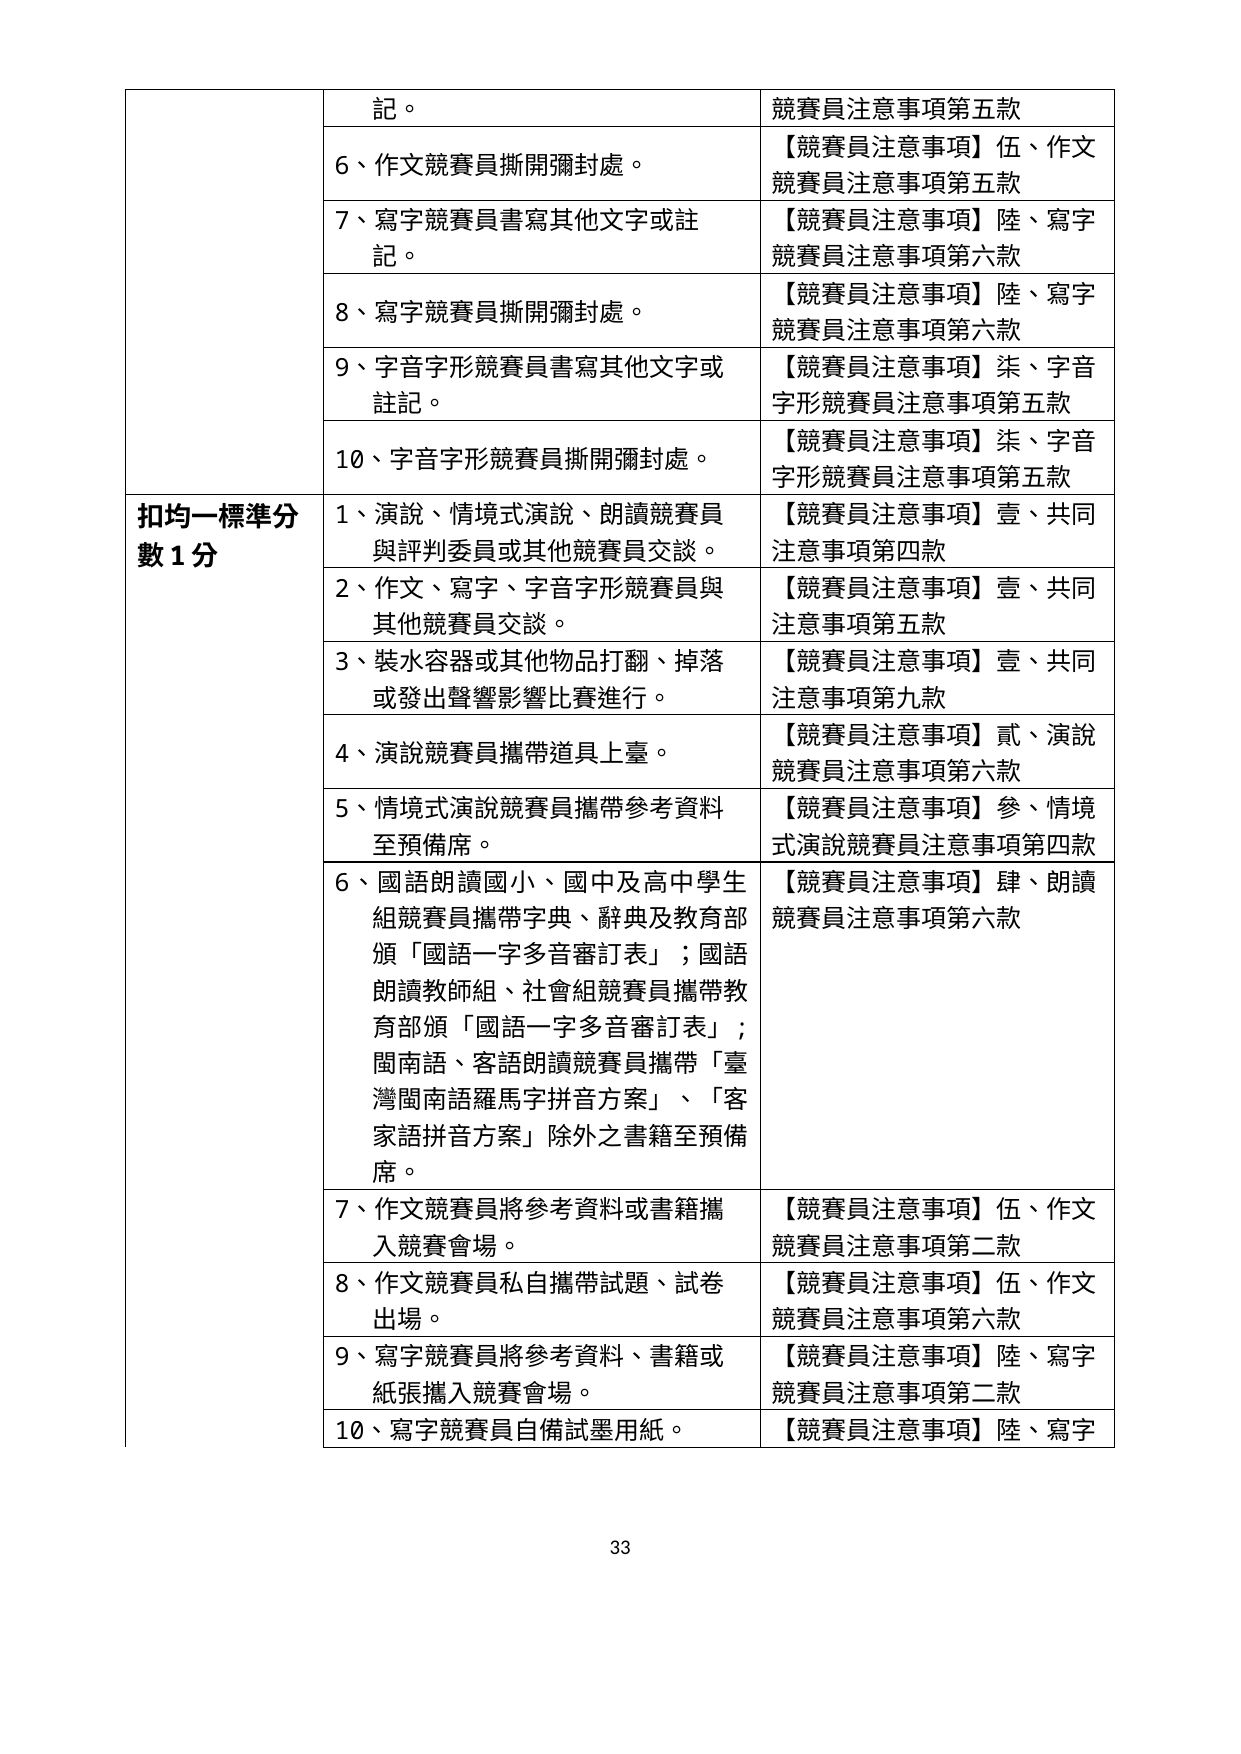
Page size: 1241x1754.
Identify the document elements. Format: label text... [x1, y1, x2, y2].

table_cell 1、演說、情境式演說、朗讀競賽員與評判委員或其他競賽員交談。 [324, 495, 760, 567]
table_cell 9、字音字形競賽員書寫其他文字或註記。 [324, 348, 760, 420]
table_cell 5、情境式演說競賽員攜帶參考資料至預備席。 [324, 789, 760, 861]
table_cell 競賽員注意事項第五款 [761, 90, 1114, 126]
table_cell 6、作文競賽員撕開彌封處。 [324, 127, 760, 199]
table_cell 4、演說競賽員攜帶道具上臺。 [324, 715, 760, 788]
table_cell [126, 90, 323, 494]
table_cell 10、寫字競賽員自備試墨用紙。 [324, 1410, 760, 1447]
table_cell 【競賽員注意事項】柒、字音字形競賽員注意事項第五款 [761, 348, 1114, 420]
table_cell 9、寫字競賽員將參考資料、書籍或紙張攜入競賽會場。 [324, 1337, 760, 1409]
table_cell 3、裝水容器或其他物品打翻、掉落或發出聲響影響比賽進行。 [324, 642, 760, 714]
table_cell 【競賽員注意事項】伍、作文競賽員注意事項第六款 [761, 1263, 1114, 1336]
table_cell 【競賽員注意事項】陸、寫字 [761, 1410, 1114, 1447]
table_cell 【競賽員注意事項】肆、朗讀競賽員注意事項第六款 [761, 863, 1114, 1189]
table_cell 【競賽員注意事項】壹、共同注意事項第四款 [761, 495, 1114, 567]
table_cell 記。 [324, 90, 760, 126]
table_cell 【競賽員注意事項】陸、寫字競賽員注意事項第二款 [761, 1337, 1114, 1409]
table_cell 7、作文競賽員將參考資料或書籍攜入競賽會場。 [324, 1190, 760, 1262]
table_cell 【競賽員注意事項】伍、作文競賽員注意事項第五款 [761, 127, 1114, 199]
table_cell 6、國語朗讀國小、國中及高中學生組競賽員攜帶字典、辭典及教育部頒「國語一字多音審訂表」；國語朗讀教師組、社會組競賽員攜帶教育部頒「國語一字多音審訂表」;閩南語、客語朗讀競賽員攜帶「臺灣閩南語羅馬字拼音方案」、「客家語拼音方案」除外之書籍至預備席。 [324, 863, 760, 1189]
table_cell 【競賽員注意事項】陸、寫字競賽員注意事項第六款 [761, 201, 1114, 273]
table_cell 8、作文競賽員私自攜帶試題、試卷出場。 [324, 1263, 760, 1336]
table_cell 【競賽員注意事項】陸、寫字競賽員注意事項第六款 [761, 274, 1114, 347]
table_cell 【競賽員注意事項】參、情境式演說競賽員注意事項第四款 [761, 789, 1114, 861]
table_cell 【競賽員注意事項】壹、共同注意事項第五款 [761, 568, 1114, 641]
table_cell 7、寫字競賽員書寫其他文字或註記。 [324, 201, 760, 273]
table_cell 2、作文、寫字、字音字形競賽員與其他競賽員交談。 [324, 568, 760, 641]
table_cell 8、寫字競賽員撕開彌封處。 [324, 274, 760, 347]
table_cell 10、字音字形競賽員撕開彌封處。 [324, 421, 760, 494]
table_cell 【競賽員注意事項】柒、字音字形競賽員注意事項第五款 [761, 421, 1114, 494]
table_cell 【競賽員注意事項】壹、共同注意事項第九款 [761, 642, 1114, 714]
table_cell 扣均一標準分數1分 [126, 495, 323, 1447]
table_cell 【競賽員注意事項】貳、演說競賽員注意事項第六款 [761, 715, 1114, 788]
table_cell 【競賽員注意事項】伍、作文競賽員注意事項第二款 [761, 1190, 1114, 1262]
